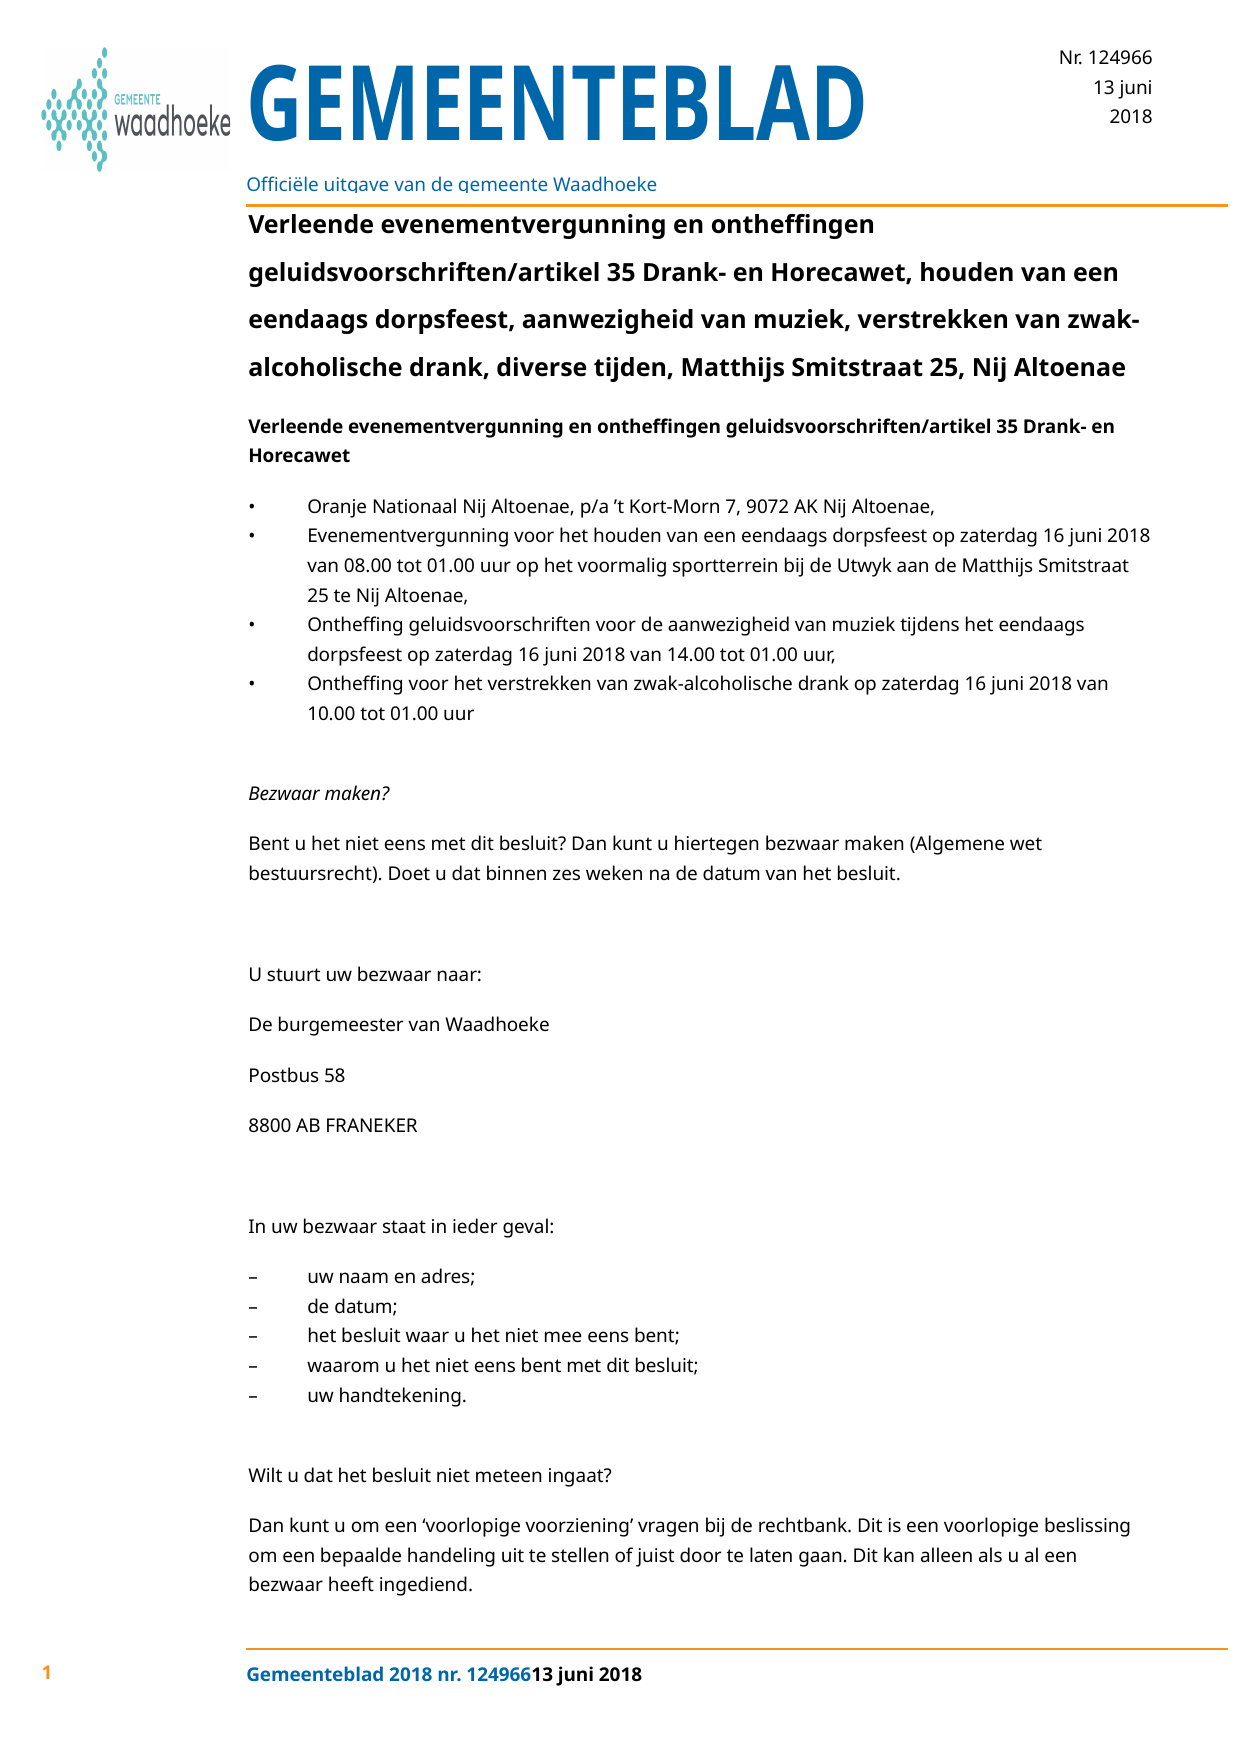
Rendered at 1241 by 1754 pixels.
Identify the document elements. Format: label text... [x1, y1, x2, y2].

list uw naam en adres; [248, 1263, 1152, 1289]
text In uw bezwaar staat in ieder geval: [248, 1213, 1152, 1239]
list uw handtekening. [248, 1382, 1152, 1408]
text Verleende evenementvergunning en ontheffingen geluidsvoorschriften/artikel 35 Drank- en Horecawet [248, 413, 1152, 468]
text Postbus 58 [248, 1062, 1152, 1088]
picture [41, 47, 231, 172]
list Oranje Nationaal Nij Altoenae, p/a ’t Kort-Morn 7, 9072 AK Nij Altoenae, [248, 493, 1152, 519]
list Evenementvergunning voor het houden van een eendaags dorpsfeest op zaterdag 16 juni 2018 van 08.00 tot 01.00 uur op het voormalig sportterrein bij de Utwyk aan de Matthijs Smitstraat 25 te Nij Altoenae, [248, 523, 1152, 608]
text U stuurt uw bezwaar naar: [248, 961, 1152, 987]
list waarom u het niet eens bent met dit besluit; [248, 1352, 1152, 1378]
text Wilt u dat het besluit niet meteen ingaat? [248, 1462, 1152, 1488]
text De burgemeester van Waadhoeke [248, 1011, 1152, 1037]
text Verleende evenementvergunning en ontheffingen geluidsvoorschriften/artikel 35 Drank- en Horecawet, houden van een eendaags dorpsfeest, aanwezigheid van muziek, verstrekken van zwak-alcoholische drank, diverse tijden, Matthijs Smitstraat 25, Nij Altoenae [248, 207, 1152, 384]
text Bent u het niet eens met dit besluit? Dan kunt u hiertegen bezwaar maken (Algemene wet bestuursrecht). Doet u dat binnen zes weken na de datum van het besluit. [248, 831, 1152, 886]
text 8800 AB FRANEKER [248, 1112, 1152, 1138]
list het besluit waar u het niet mee eens bent; [248, 1323, 1152, 1348]
list Ontheffing voor het verstrekken van zwak-alcoholische drank op zaterdag 16 juni 2018 van 10.00 tot 01.00 uur [248, 671, 1152, 726]
list de datum; [248, 1293, 1152, 1319]
list Ontheffing geluidsvoorschriften voor de aanwezigheid van muziek tijdens het eendaags dorpsfeest op zaterdag 16 juni 2018 van 14.00 tot 01.00 uur, [248, 611, 1152, 667]
text Dan kunt u om een ‘voorlopige voorziening’ vragen bij de rechtbank. Dit is een voorlopige beslissing om een bepaalde handeling uit te stellen of juist door te laten gaan. Dit kan alleen als u al een bezwaar heeft ingediend. [248, 1512, 1152, 1597]
text Bezwaar maken? [248, 780, 1152, 806]
